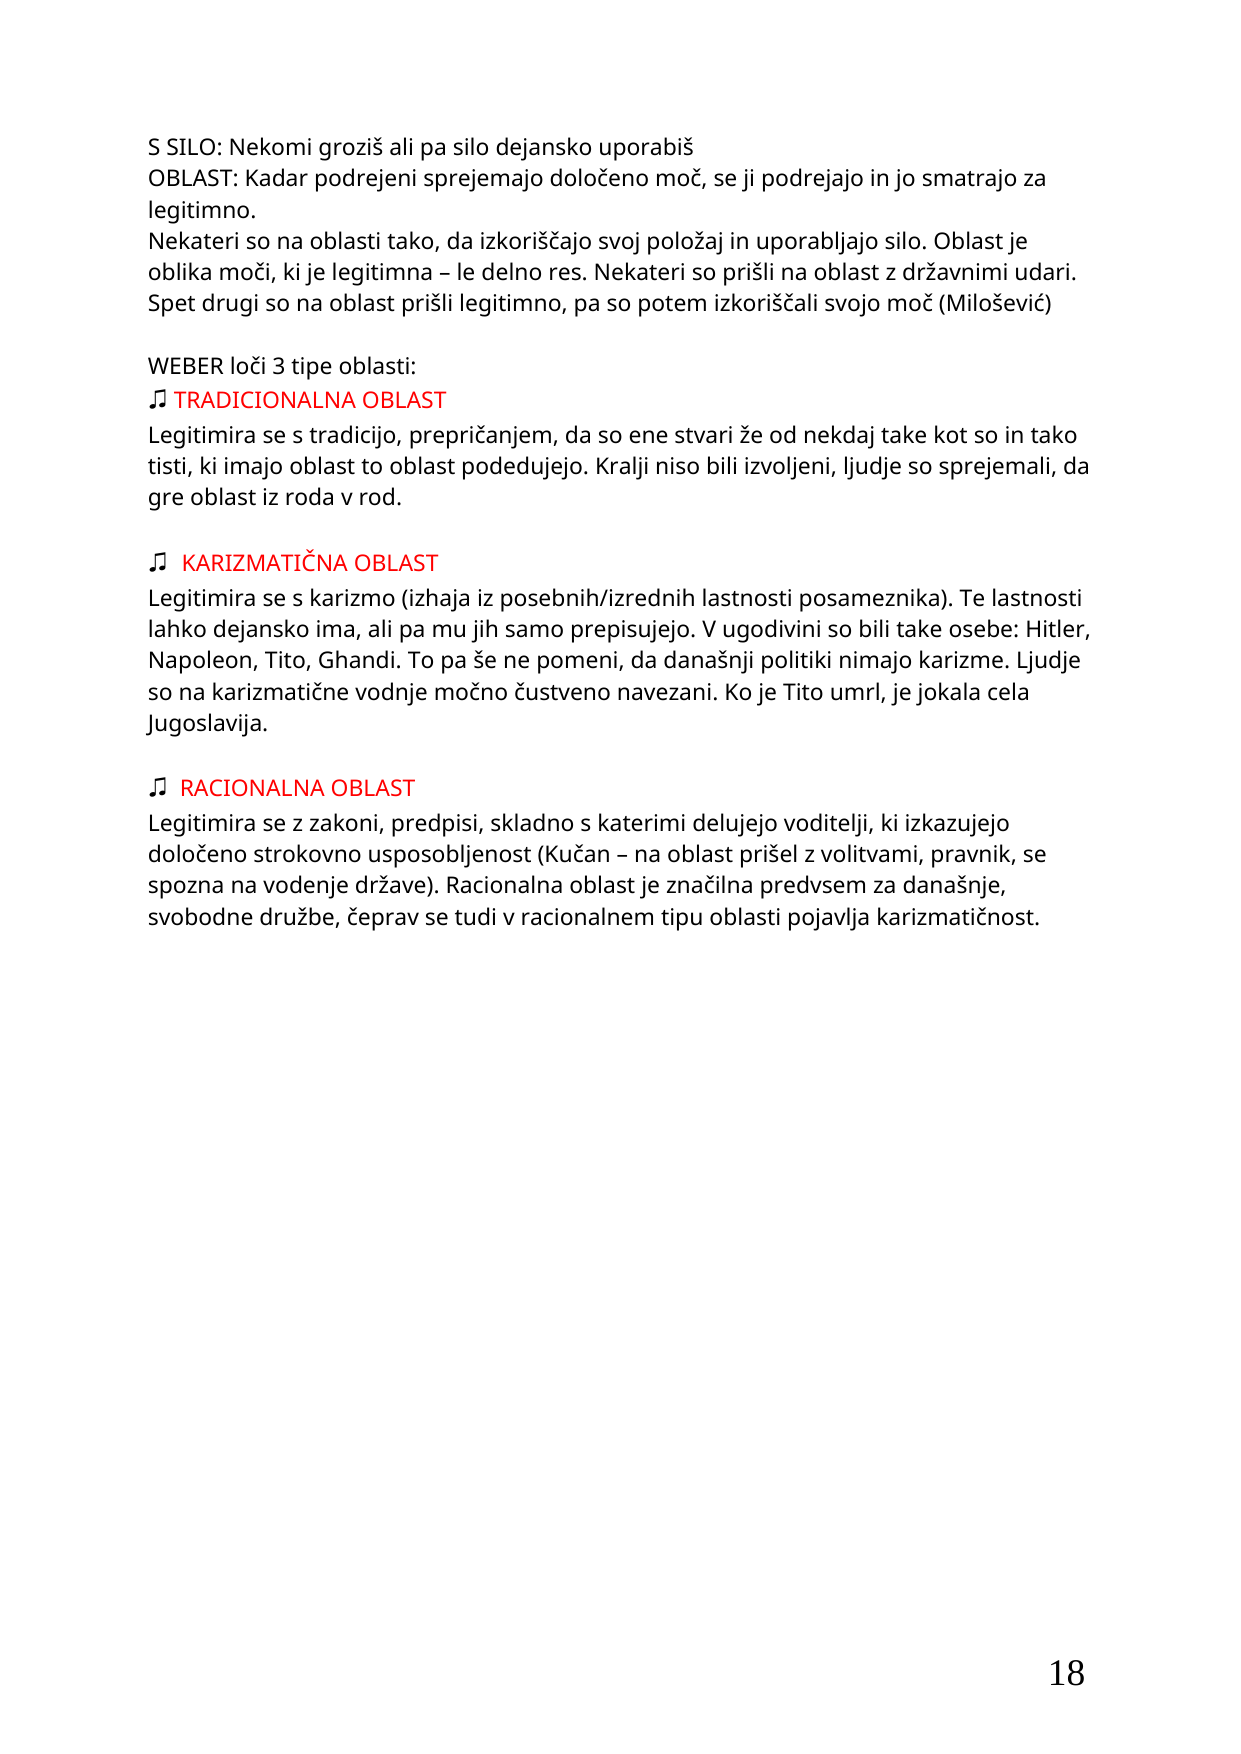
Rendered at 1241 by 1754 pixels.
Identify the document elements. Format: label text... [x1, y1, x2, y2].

text Legitimira se s tradicijo, prepričanjem, da so ene stvari že od nekdaj take kot so in tako tisti, ki imajo oblast to oblast podedujejo. Kralji niso bili izvoljeni, ljudje so sprejemali, da gre oblast iz roda v rod. [148, 419, 1093, 513]
text S SILO: Nekomi groziš ali pa silo dejansko uporabiš [148, 131, 1093, 162]
text ♫ RACIONALNA OBLAST [148, 769, 1093, 807]
text ♫ TRADICIONALNA OBLAST [148, 381, 1093, 419]
text Nekateri so na oblasti tako, da izkoriščajo svoj položaj in uporabljajo silo. Oblast je oblika moči, ki je legitimna – le delno res. Nekateri so prišli na oblast z državnimi udari. Spet drugi so na oblast prišli legitimno, pa so potem izkoriščali svojo moč (Milošević) [148, 225, 1093, 318]
text Legitimira se s karizmo (izhaja iz posebnih/izrednih lastnosti posameznika). Te lastnosti lahko dejansko ima, ali pa mu jih samo prepisujejo. V ugodivini so bili take osebe: Hitler, Napoleon, Tito, Ghandi. To pa še ne pomeni, da današnji politiki nimajo karizme. Ljudje so na karizmatične vodnje močno čustveno navezani. Ko je Tito umrl, je jokala cela Jugoslavija. [148, 582, 1093, 738]
text ♫ KARIZMATIČNA OBLAST [148, 544, 1093, 582]
text OBLAST: Kadar podrejeni sprejemajo določeno moč, se ji podrejajo in jo smatrajo za legitimno. [148, 162, 1093, 225]
text WEBER loči 3 tipe oblasti: [148, 350, 1093, 381]
text Legitimira se z zakoni, predpisi, skladno s katerimi delujejo voditelji, ki izkazujejo določeno strokovno usposobljenost (Kučan – na oblast prišel z volitvami, pravnik, se spozna na vodenje države). Racionalna oblast je značilna predvsem za današnje, svobodne družbe, čeprav se tudi v racionalnem tipu oblasti pojavlja karizmatičnost. [148, 807, 1093, 932]
